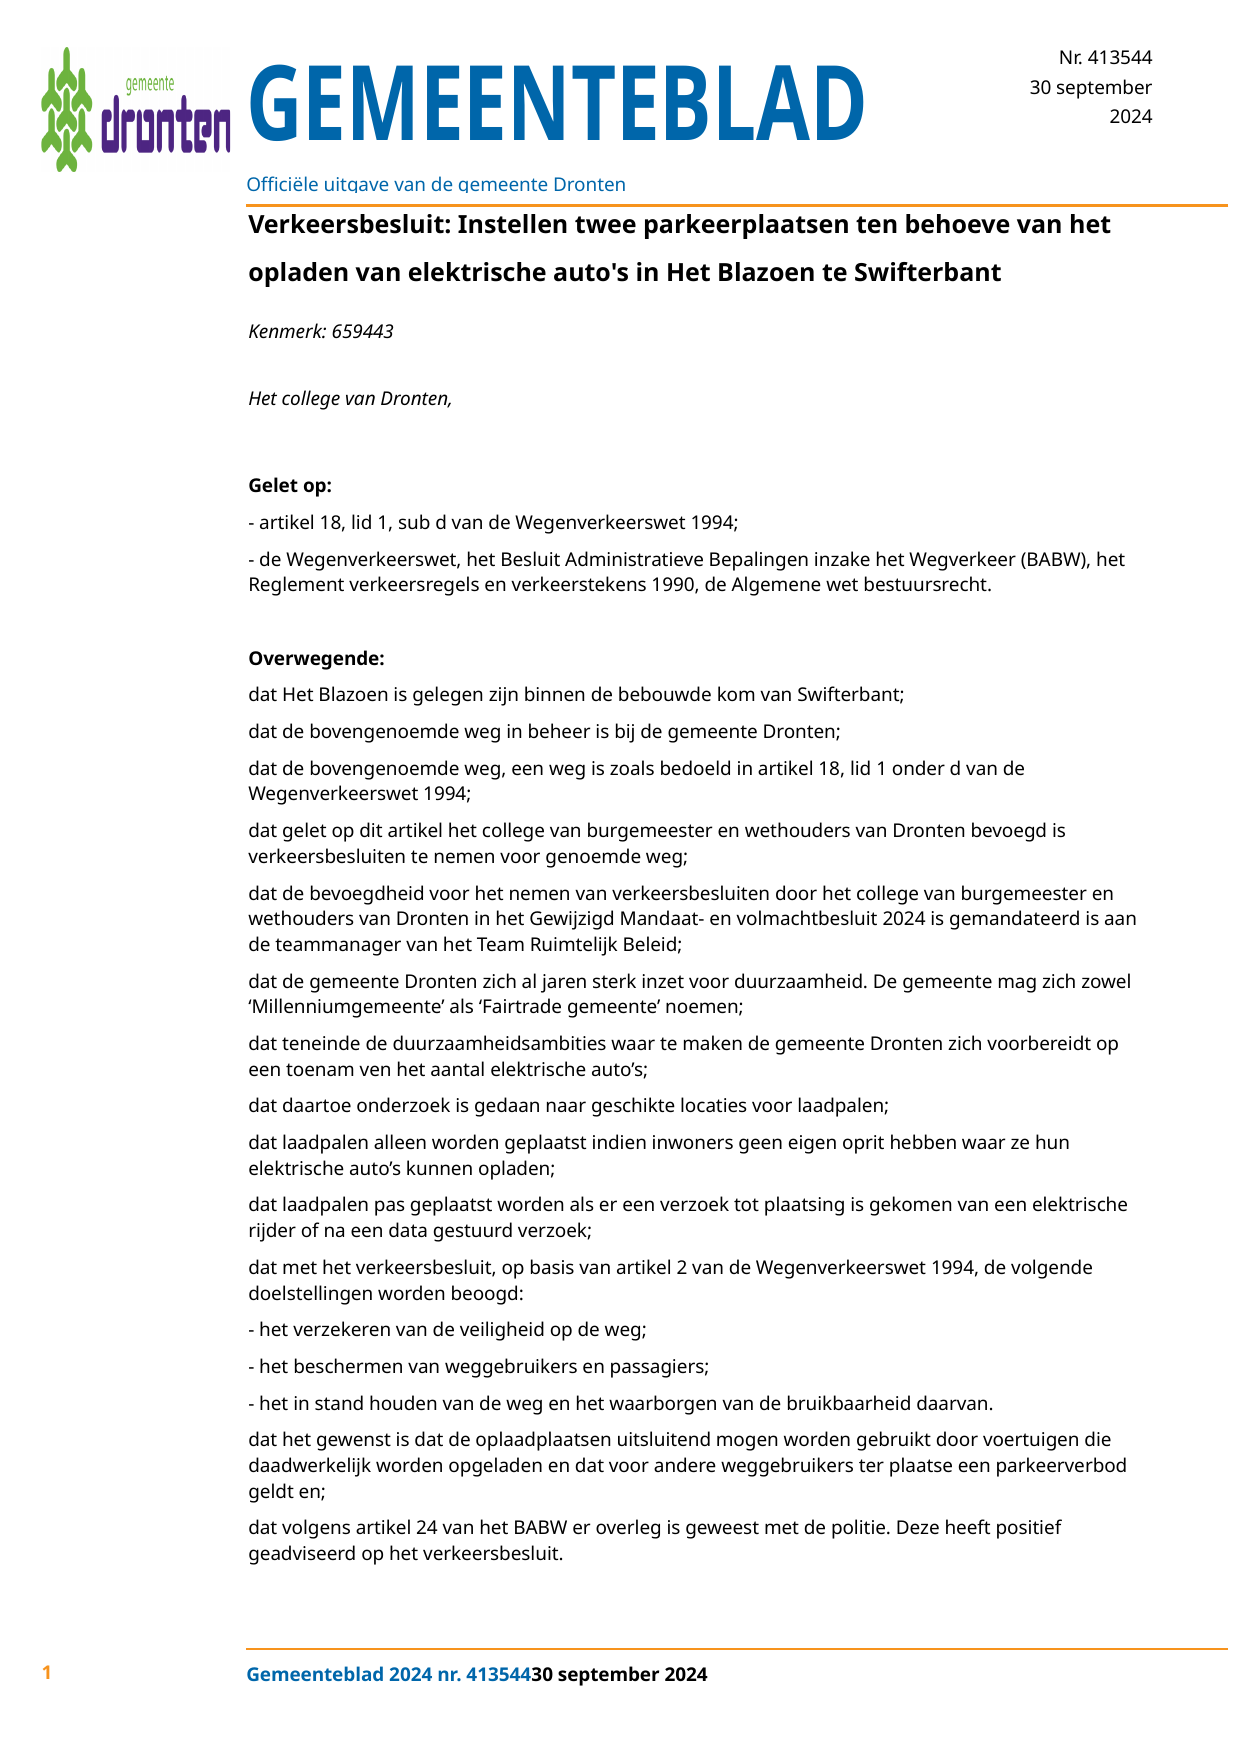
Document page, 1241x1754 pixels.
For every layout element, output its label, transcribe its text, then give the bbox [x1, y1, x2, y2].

text - het verzekeren van de veiligheid op de weg; [248, 1316, 1152, 1342]
text dat teneinde de duurzaamheidsambities waar te maken de gemeente Dronten zich voorbereidt op een toenam ven het aantal elektrische auto’s; [248, 1030, 1152, 1082]
text Kenmerk: 659443 [248, 318, 1152, 344]
text dat laadpalen alleen worden geplaatst indien inwoners geen eigen oprit hebben waar ze hun elektrische auto’s kunnen opladen; [248, 1129, 1152, 1181]
text dat volgens artikel 24 van het BABW er overleg is geweest met de politie. Deze heeft positief geadviseerd op het verkeersbesluit. [248, 1514, 1152, 1566]
text dat de bevoegdheid voor het nemen van verkeersbesluiten door het college van burgemeester en wethouders van Dronten in het Gewijzigd Mandaat- en volmachtbesluit 2024 is gemandateerd is aan de teammanager van het Team Ruimtelijk Beleid; [248, 880, 1152, 957]
text dat het gewenst is dat de oplaadplaatsen uitsluitend mogen worden gebruikt door voertuigen die daadwerkelijk worden opgeladen en dat voor andere weggebruikers ter plaatse een parkeerverbod geldt en; [248, 1426, 1152, 1504]
text dat de bovengenoemde weg in beheer is bij de gemeente Dronten; [248, 718, 1152, 744]
text Het college van Dronten, [248, 386, 1152, 411]
text dat laadpalen pas geplaatst worden als er een verzoek tot plaatsing is gekomen van een elektrische rijder of na een data gestuurd verzoek; [248, 1192, 1152, 1243]
text - het beschermen van weggebruikers en passagiers; [248, 1353, 1152, 1379]
text dat met het verkeersbesluit, op basis van artikel 2 van de Wegenverkeerswet 1994, de volgende doelstellingen worden beoogd: [248, 1254, 1152, 1306]
text dat de bovengenoemde weg, een weg is zoals bedoeld in artikel 18, lid 1 onder d van de Wegenverkeerswet 1994; [248, 755, 1152, 806]
text Gelet op: [248, 472, 1152, 498]
text dat gelet op dit artikel het college van burgemeester en wethouders van Dronten bevoegd is verkeersbesluiten te nemen voor genoemde weg; [248, 817, 1152, 869]
text dat Het Blazoen is gelegen zijn binnen de bebouwde kom van Swifterbant; [248, 682, 1152, 707]
text - artikel 18, lid 1, sub d van de Wegenverkeerswet 1994; [248, 509, 1152, 535]
picture [41, 47, 231, 172]
text - de Wegenverkeerswet, het Besluit Administratieve Bepalingen inzake het Wegverkeer (BABW), het Reglement verkeersregels en verkeerstekens 1990, de Algemene wet bestuursrecht. [248, 546, 1152, 597]
text Verkeersbesluit: Instellen twee parkeerplaatsen ten behoeve van het opladen van elektrische auto's in Het Blazoen te Swifterbant [248, 207, 1152, 288]
text dat de gemeente Dronten zich al jaren sterk inzet voor duurzaamheid. De gemeente mag zich zowel ‘Millenniumgemeente’ als ‘Fairtrade gemeente’ noemen; [248, 968, 1152, 1019]
text dat daartoe onderzoek is gedaan naar geschikte locaties voor laadpalen; [248, 1093, 1152, 1118]
text Overwegende: [248, 645, 1152, 671]
text - het in stand houden van de weg en het waarborgen van de bruikbaarheid daarvan. [248, 1390, 1152, 1416]
